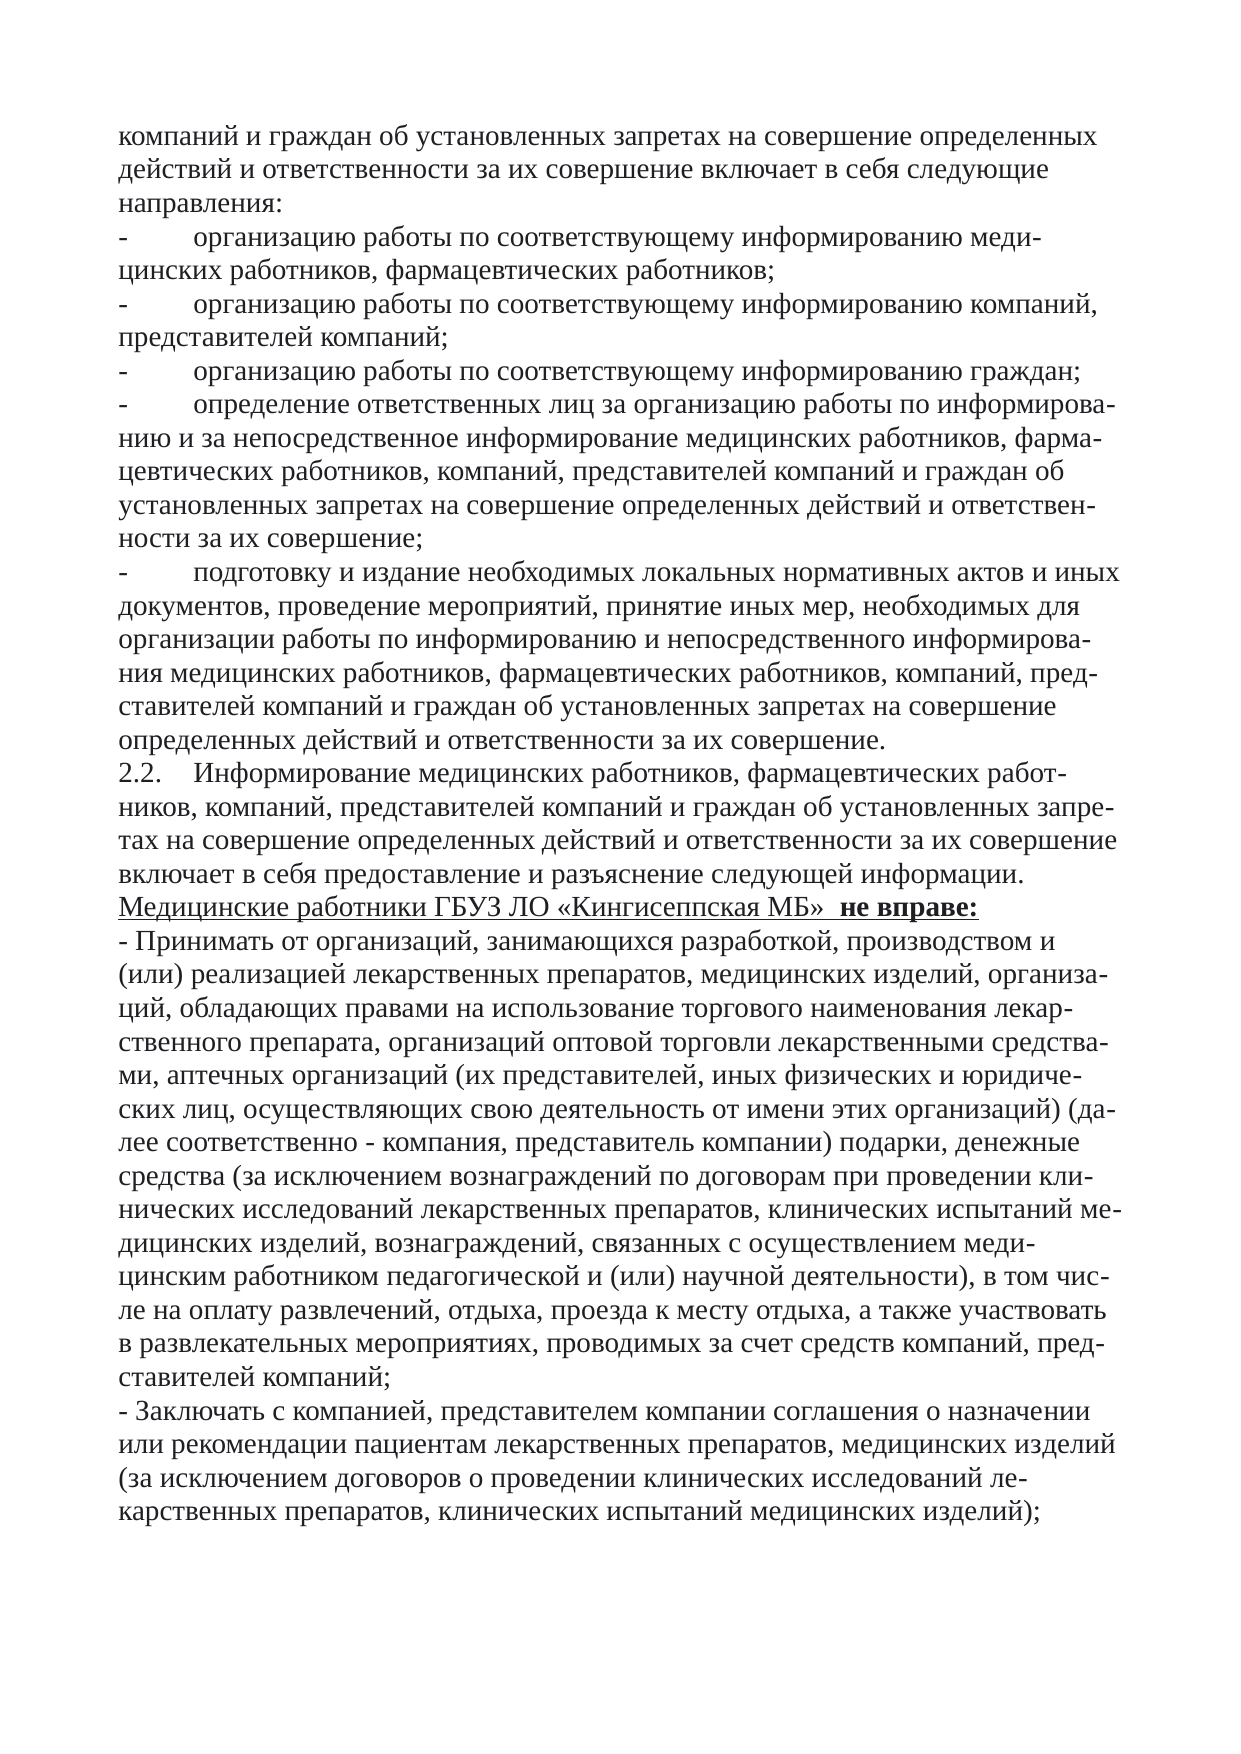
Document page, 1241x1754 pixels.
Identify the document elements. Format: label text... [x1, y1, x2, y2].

list организацию работы по соответствующему информированию граждан; [118, 353, 1122, 386]
list организацию работы по соответствующему информированию компаний, представителей компаний; [118, 286, 1122, 353]
text - Заключать с компанией, представителем компании соглашения о назначе­нии или рекомендации пациентам лекарственных препаратов, медицинских из­делий (за исключением договоров о проведении клинических исследований ле­карственных препаратов, клинических испытаний медицинских изделий); [118, 1393, 1122, 1594]
text - Принимать от организаций, занимающихся разработкой, производством и (или) реализацией лекарственных препаратов, медицинских изделий, организа­ций, обладающих правами на использование торгового наименования лекар­ственного препарата, организаций оптовой торговли лекарственными средства­ми, аптечных организаций (их представителей, иных физических и юридиче­ских лиц, осуществляющих свою деятельность от имени этих организаций) (да­лее соответственно - компания, представитель компании) подарки, денежные средства (за исключением вознаграждений по договорам при проведении кли­нических исследований лекарственных препаратов, клинических испытаний ме­дицинских изделий, вознаграждений, связанных с осуществлением меди­цинским работником педагогической и (или) научной деятельности), в том чис­ле на оплату развлечений, отдыха, проезда к месту отдыха, а также участвовать в развлекательных мероприятиях, проводимых за счет средств компаний, пред­ставителей компаний; [118, 923, 1122, 1393]
text компаний и граждан об установленных запретах на совершение определенных действий и ответственности за их совершение включает в себя следующие направления: [118, 118, 1122, 219]
list подготовку и издание необходимых локальных нормативных актов и иных документов, проведение мероприятий, принятие иных мер, необходимых для организации работы по информированию и непосредственного информирова­ния медицинских работников, фармацевтических работников, компаний, пред­ставителей компаний и граждан об установленных запретах на совершение определенных действий и ответственности за их совершение. [118, 554, 1122, 755]
text Медицинские работники ГБУЗ ЛО «Кингисеппская МБ» не вправе: [118, 889, 1122, 923]
list организацию работы по соответствующему информированию меди­цинских работников, фармацевтических работников; [118, 219, 1122, 286]
list определение ответственных лиц за организацию работы по информирова­нию и за непосредственное информирование медицинских работников, фарма­цевтических работников, компаний, представителей компаний и граждан об установленных запретах на совершение определенных действий и ответствен­ности за их совер­шение; [118, 386, 1122, 554]
text 2.2. Информирование медицинских работников, фармацевтических работ­ников, компаний, представителей компаний и граждан об установленных запре­тах на совершение определенных действий и ответственности за их совершение включает в себя предоставление и разъяснение следующей информации. [118, 755, 1122, 889]
